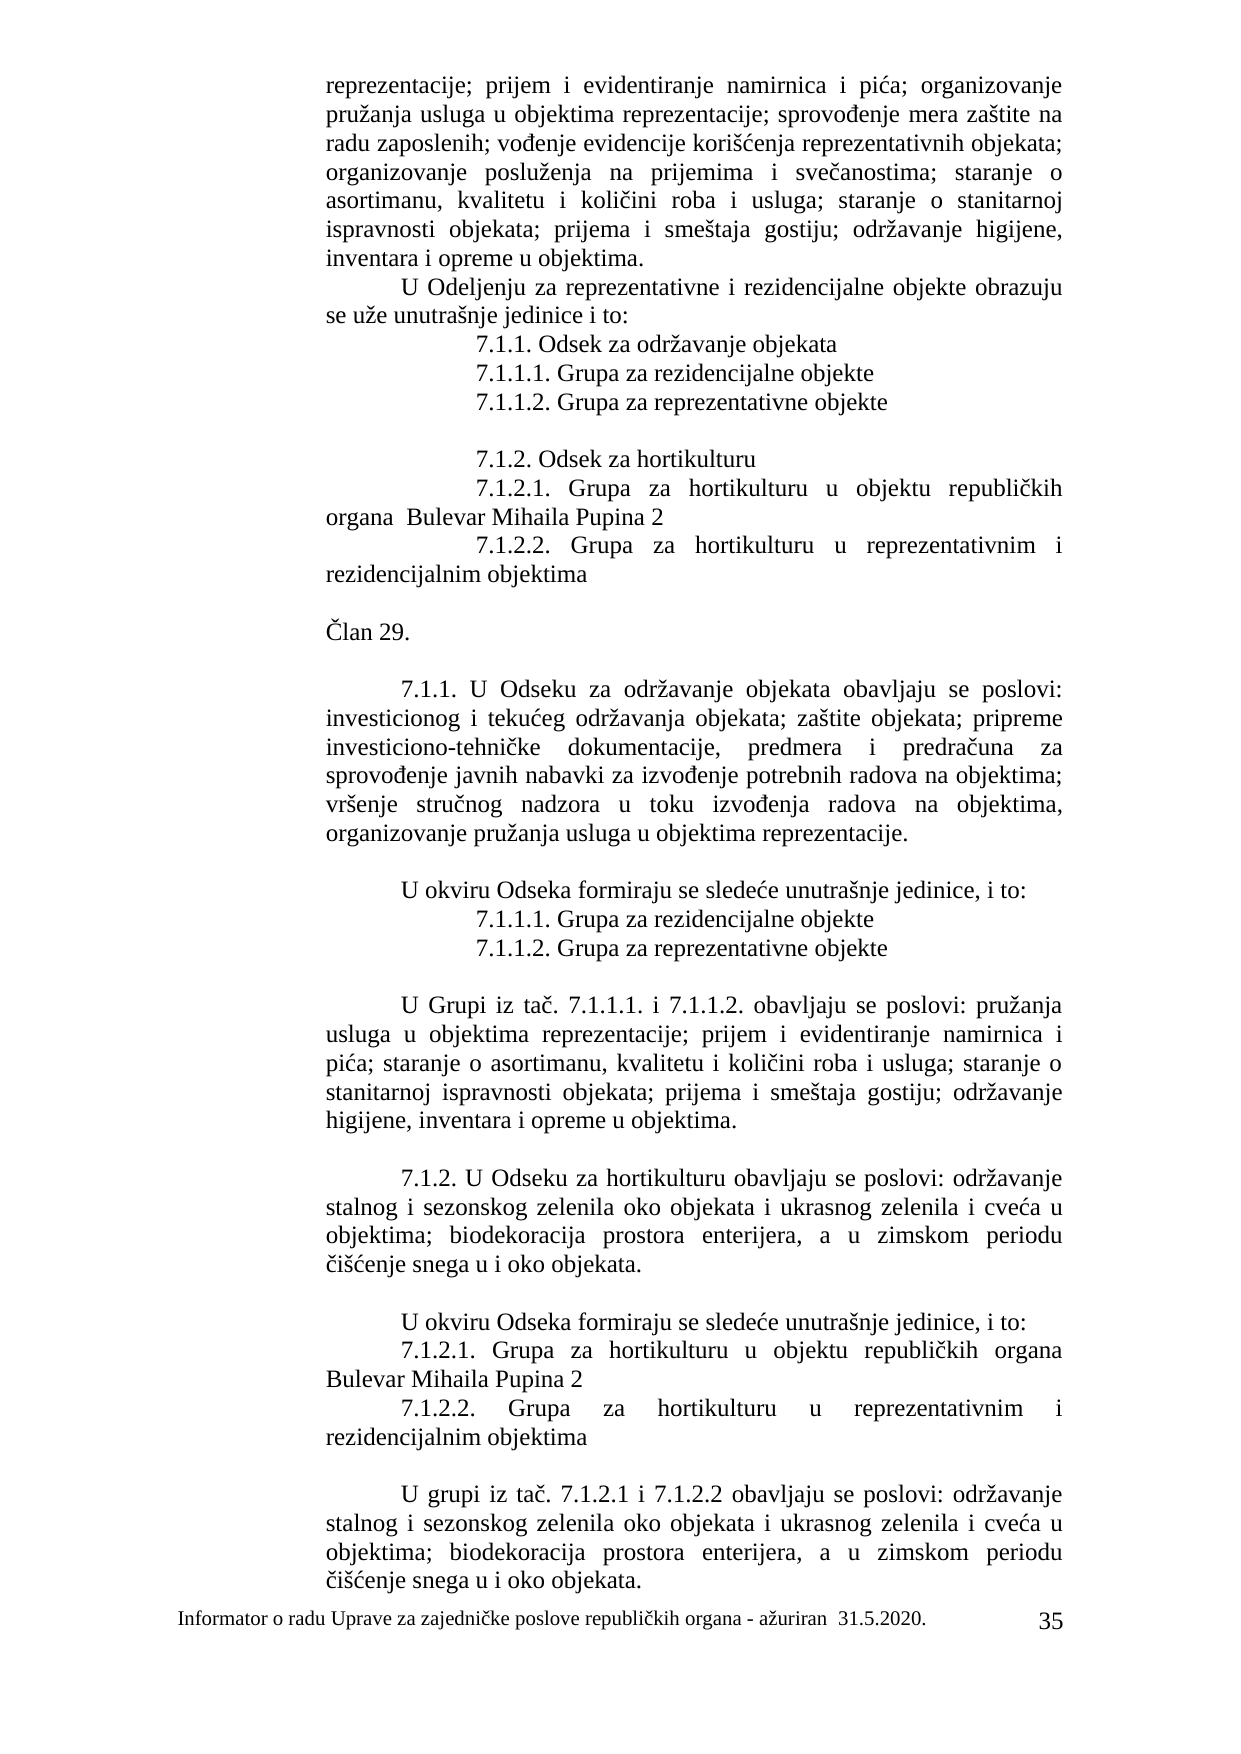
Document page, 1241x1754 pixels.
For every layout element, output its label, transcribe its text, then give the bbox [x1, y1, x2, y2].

text 7.1.1.2. Grupa za reprezentativne objekte [326, 933, 1063, 962]
text U okviru Odseka formiraju se sledeće unutrašnje jedinice, i to: [326, 1307, 1063, 1335]
text U grupi iz tač. 7.1.2.1 i 7.1.2.2 obavljaju se poslovi: održavanje stalnog i sezonskog zelenila oko objekata i ukrasnog zelenila i cveća u objektima; biodekoracija prostora enterijera, a u zimskom periodu čišćenje snega u i oko objekata. [326, 1479, 1063, 1594]
text U okviru Odseka formiraju se sledeće unutrašnje jedinice, i to: [326, 875, 1063, 904]
text reprezentacije; prijem i evidentiranje namirnica i pića; organizovanje pružanja usluga u objektima reprezentacije; sprovođenje mera zaštite na radu zaposlenih; vođenje evidencije korišćenja reprezentativnih objekata; organizovanje posluženja na prijemima i svečanostima; staranje o asortimanu, kvalitetu i količini roba i usluga; staranje o stanitarnoj ispravnosti objekata; prijema i smeštaja gostiju; održavanje higijene, inventara i opreme u objektima. [326, 70, 1063, 272]
text 7.1.1.1. Grupa za rezidencijalne objekte [326, 904, 1063, 933]
text 7.1.2. Odsek za hortikulturu [326, 444, 1063, 473]
text 7.1.1.1. Grupa za rezidencijalne objekte [326, 358, 1063, 387]
text 7.1.1. U Odseku za održavanje objekata obavljaju se poslovi: investicionog i tekućeg održavanja objekata; zaštite objekata; pripreme investiciono-tehničke dokumentacije, predmera i predračuna za sprovođenje javnih nabavki za izvođenje potrebnih radova na objektima; vršenje stručnog nadzora u toku izvođenja radova na objektima, organizovanje pružanja usluga u objektima reprezentacije. [326, 674, 1063, 847]
text Član 29. [326, 617, 1063, 645]
text 7.1.2.1. Grupa za hortikulturu u objektu republičkih organa Bulevar Mihaila Pupina 2 [326, 473, 1063, 530]
text 7.1.2.2. Grupa za hortikulturu u reprezentativnim i rezidencijalnim objektima [326, 1393, 1063, 1450]
text U Grupi iz tač. 7.1.1.1. i 7.1.1.2. obavljaju se poslovi: pružanja usluga u objektima reprezentacije; prijem i evidentiranje namirnica i pića; staranje o asortimanu, kvalitetu i količini roba i usluga; staranje o stanitarnoj ispravnosti objekata; prijema i smeštaja gostiju; održavanje higijene, inventara i opreme u objektima. [326, 990, 1063, 1134]
text 7.1.2. U Odseku za hortikulturu obavljaju se poslovi: održavanje stalnog i sezonskog zelenila oko objekata i ukrasnog zelenila i cveća u objektima; biodekoracija prostora enterijera, a u zimskom periodu čišćenje snega u i oko objekata. [326, 1163, 1063, 1278]
text 7.1.2.1. Grupa za hortikulturu u objektu republičkih organa Bulevar Mihaila Pupina 2 [326, 1335, 1063, 1393]
text 7.1.2.2. Grupa za hortikulturu u reprezentativnim i rezidencijalnim objektima [326, 530, 1063, 588]
text 7.1.1.2. Grupa za reprezentativne objekte [326, 387, 1063, 415]
text U Odeljenju za reprezentativne i rezidencijalne objekte obrazuju se uže unutrašnje jedinice i to: [326, 272, 1063, 329]
text 7.1.1. Odsek za održavanje objekata [326, 329, 1063, 358]
